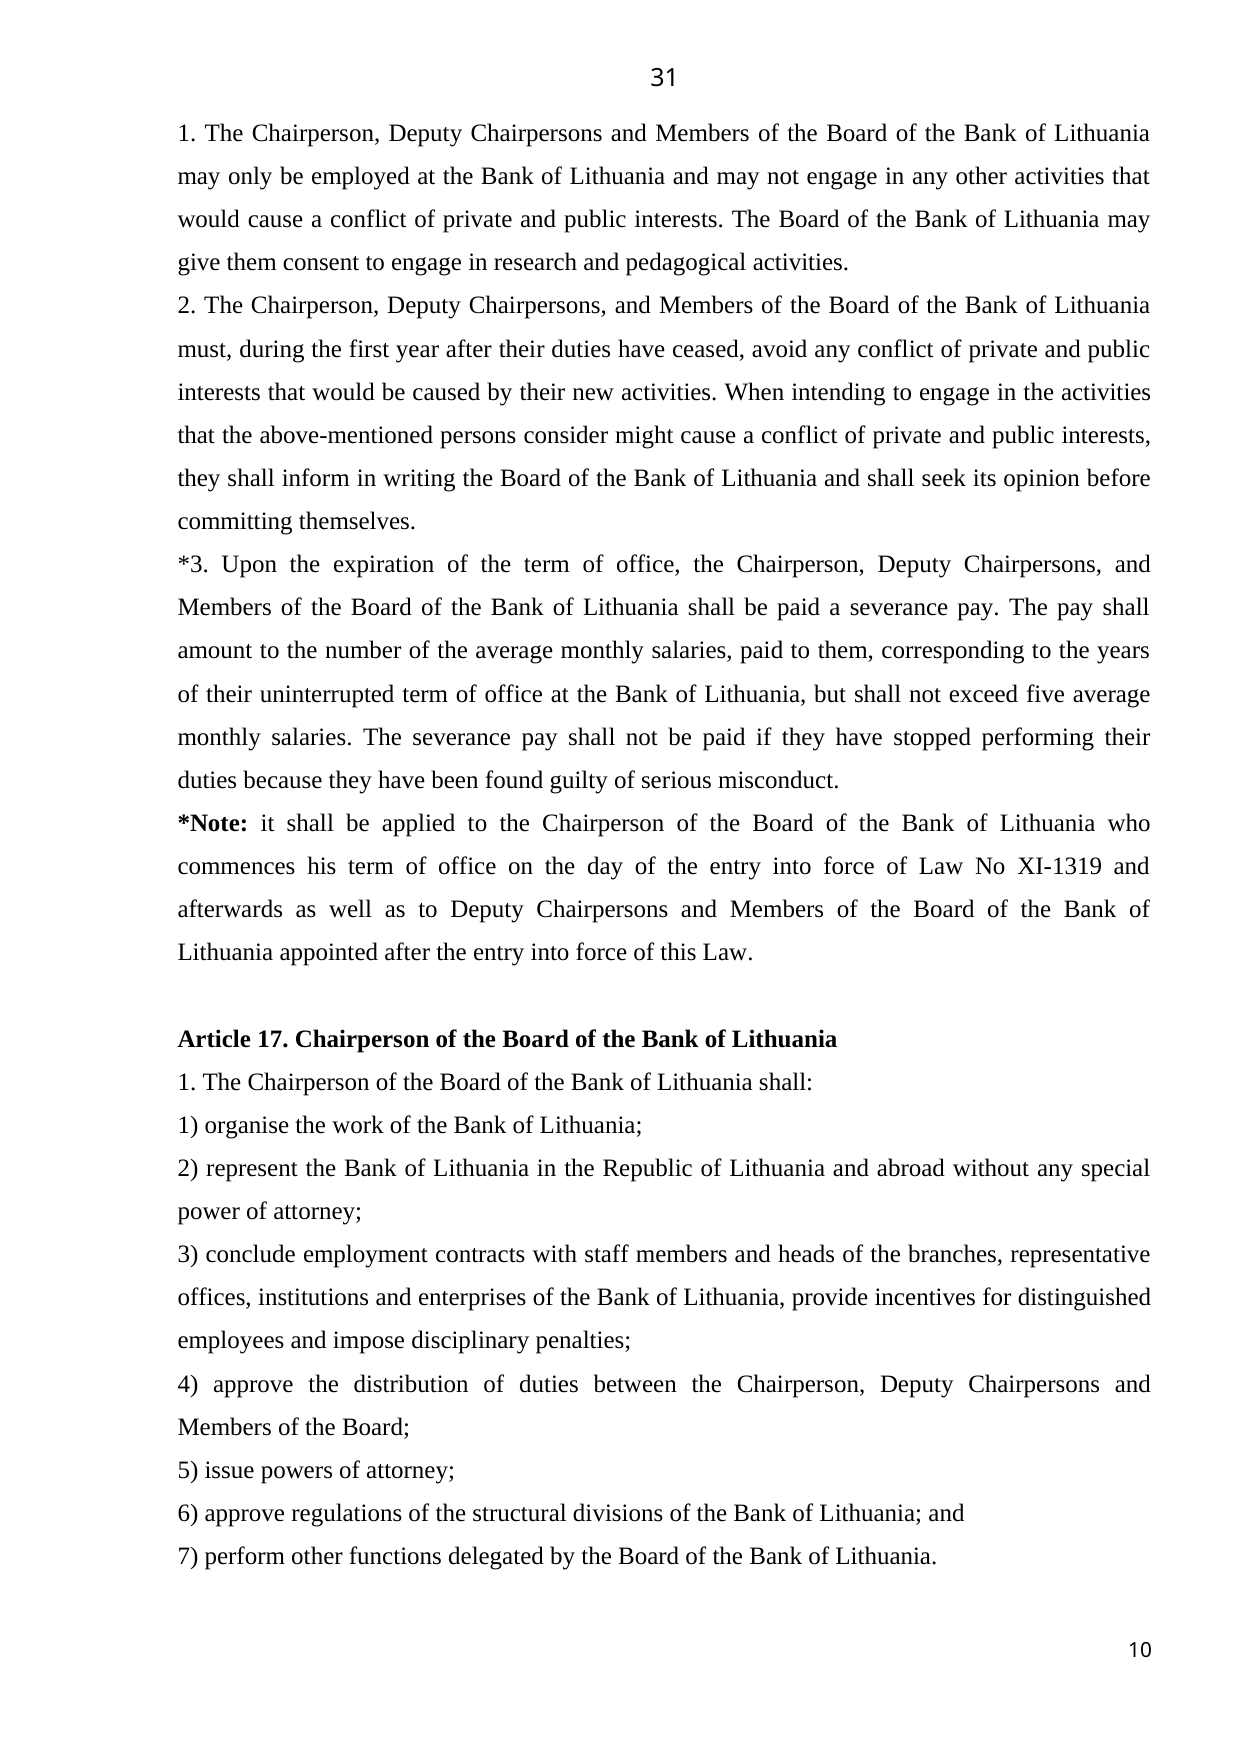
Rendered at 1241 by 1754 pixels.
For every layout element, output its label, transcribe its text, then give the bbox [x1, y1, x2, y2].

text *Note: it shall be applied to the Chairperson of the Board of the Bank of Lithuania who commences his term of office on the day of the entry into force of Law No XI-1319 and afterwards as well as to Deputy Chairpersons and Members of the Board of the Bank of Lithuania appointed after the entry into force of this Law. [177, 808, 1152, 966]
text 1. The Chairperson, Deputy Chairpersons and Members of the Board of the Bank of Lithuania may only be employed at the Bank of Lithuania and may not engage in any other activities that would cause a conflict of private and public interests. The Board of the Bank of Lithuania may give them consent to engage in research and pedagogical activities. [177, 118, 1152, 276]
text 5) issue powers of attorney; [177, 1455, 1152, 1484]
text 2) represent the Bank of Lithuania in the Republic of Lithuania and abroad without any special power of attorney; [177, 1153, 1152, 1225]
text Article 17. Chairperson of the Board of the Bank of Lithuania [177, 1024, 1152, 1052]
text 3) conclude employment contracts with staff members and heads of the branches, representative offices, institutions and enterprises of the Bank of Lithuania, provide incentives for distinguished employees and impose disciplinary penalties; [177, 1239, 1152, 1354]
text 4) approve the distribution of duties between the Chairperson, Deputy Chairpersons and Members of the Board; [177, 1369, 1152, 1441]
text 7) perform other functions delegated by the Board of the Bank of Lithuania. [177, 1541, 1152, 1570]
text 2. The Chairperson, Deputy Chairpersons, and Members of the Board of the Bank of Lithuania must, during the first year after their duties have ceased, avoid any conflict of private and public interests that would be caused by their new activities. When intending to engage in the activities that the above-mentioned persons consider might cause a conflict of private and public interests, they shall inform in writing the Board of the Bank of Lithuania and shall seek its opinion before committing themselves. [177, 291, 1152, 535]
text 6) approve regulations of the structural divisions of the Bank of Lithuania; and [177, 1498, 1152, 1527]
text *3. Upon the expiration of the term of office, the Chairperson, Deputy Chairpersons, and Members of the Board of the Bank of Lithuania shall be paid a severance pay. The pay shall amount to the number of the average monthly salaries, paid to them, corresponding to the years of their uninterrupted term of office at the Bank of Lithuania, but shall not exceed five average monthly salaries. The severance pay shall not be paid if they have stopped performing their duties because they have been found guilty of serious misconduct. [177, 549, 1152, 794]
text 1) organise the work of the Bank of Lithuania; [177, 1110, 1152, 1139]
text 1. The Chairperson of the Board of the Bank of Lithuania shall: [177, 1067, 1152, 1096]
